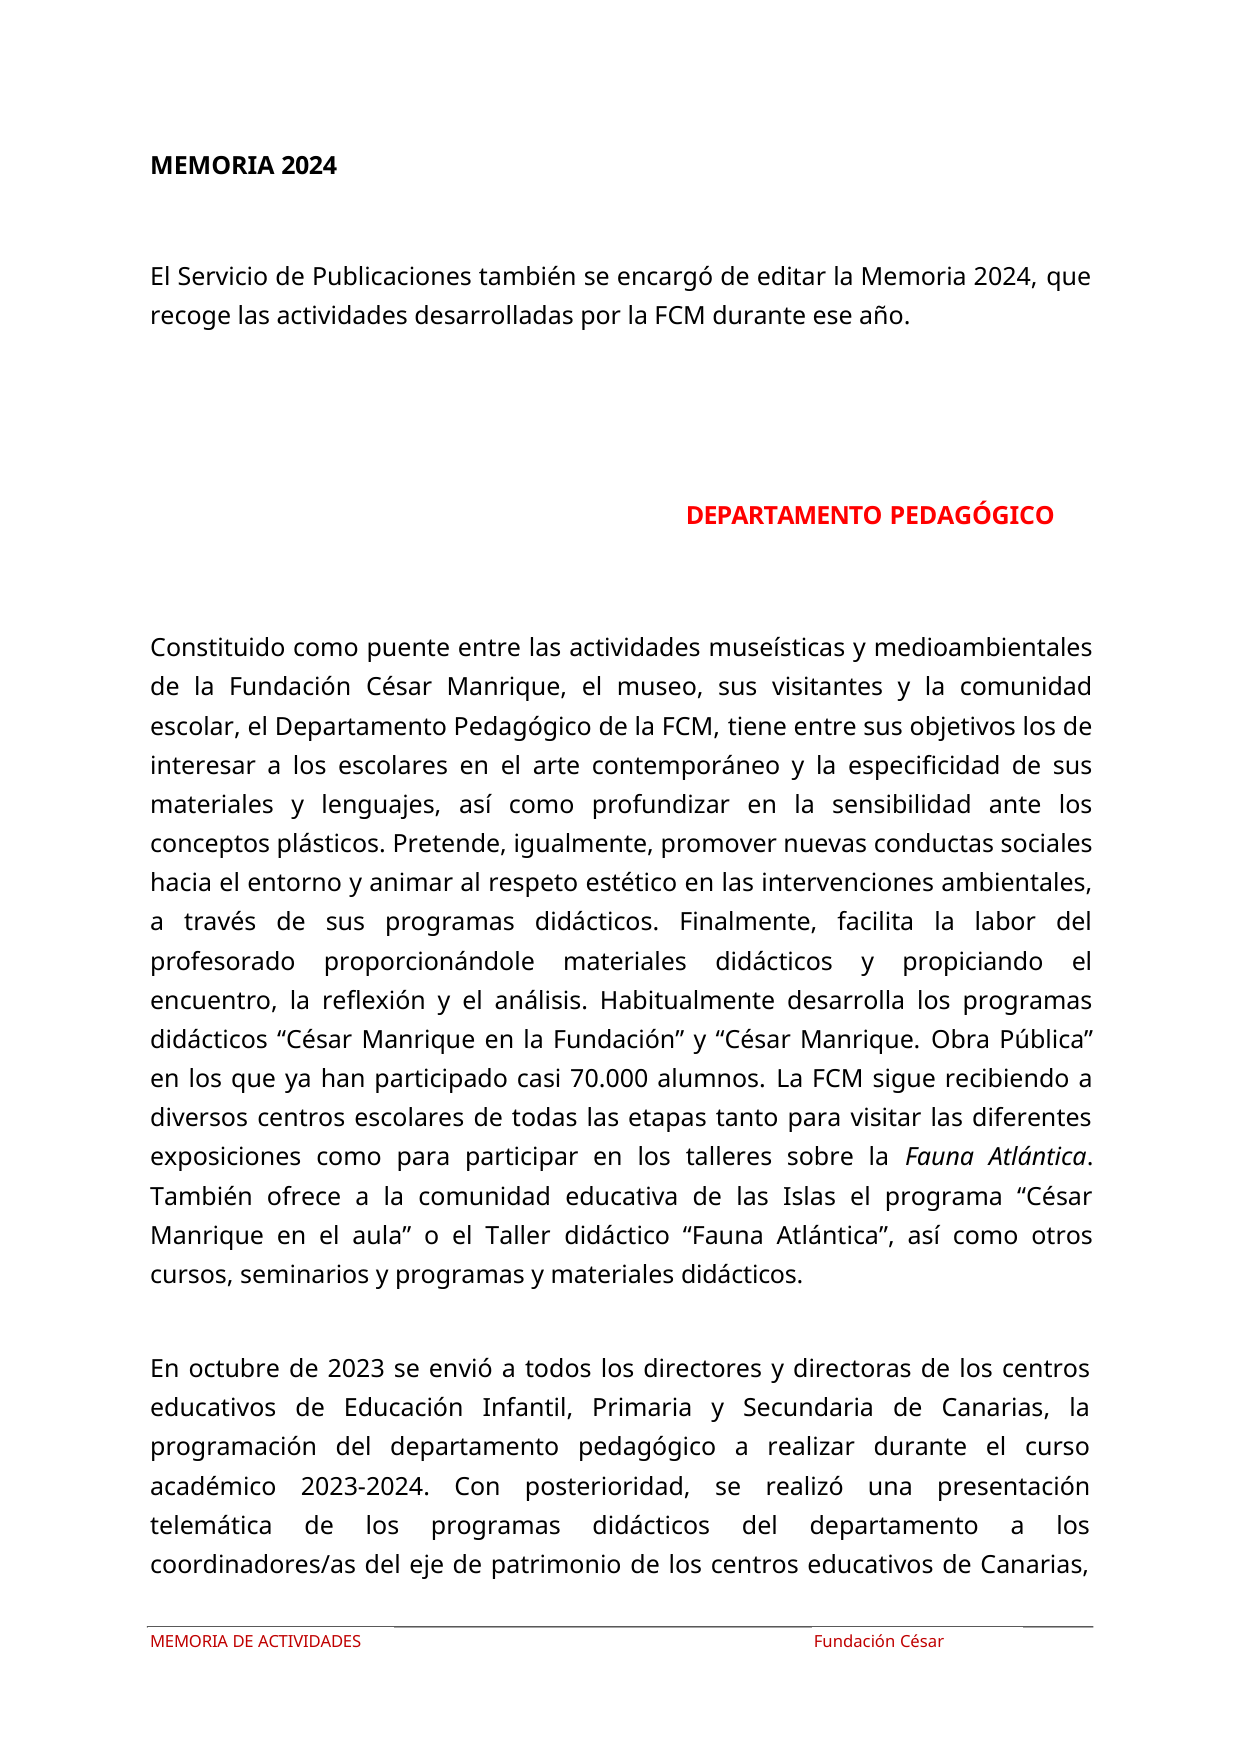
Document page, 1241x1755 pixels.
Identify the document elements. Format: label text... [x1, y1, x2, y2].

text En octubre de 2023 se envió a todos los directores y directoras de los centros educativos de Educación Infantil, Primaria y Secundaria de Canarias, la programación del departamento pedagógico a realizar durante el curso académico 2023-2024. Con posterioridad, se realizó una presentación telemática de los programas didácticos del departamento a los coordinadores/as del eje de patrimonio de los centros educativos de Canarias, [150, 1351, 1091, 1581]
text El Servicio de Publicaciones también se encargó de editar la Memoria 2024, que recoge las actividades desarrolladas por la FCM durante ese año. [150, 258, 1091, 331]
text Constituido como puente entre las actividades museísticas y medioambientales de la Fundación César Manrique, el museo, sus visitantes y la comunidad escolar, el Departamento Pedagógico de la FCM, tiene entre sus objetivos los de interesar a los escolares en el arte contemporáneo y la especificidad de sus materiales y lenguajes, así como profundizar en la sensibilidad ante los conceptos plásticos. Pretende, igualmente, promover nuevas conductas sociales hacia el entorno y animar al respeto estético en las intervenciones ambientales, a través de sus programas didácticos. Finalmente, facilita la labor del profesorado proporcionándole materiales didácticos y propiciando el encuentro, la reflexión y el análisis. Habitualmente desarrolla los programas didácticos “César Manrique en la Fundación” y “César Manrique. Obra Pública” en los que ya han participado casi 70.000 alumnos. La FCM sigue recibiendo a diversos centros escolares de todas las etapas tanto para visitar las diferentes exposiciones como para participar en los talleres sobre la Fauna Atlántica. También ofrece a la comunidad educativa de las Islas el programa “César Manrique en el aula” o el Taller didáctico “Fauna Atlántica”, así como otros cursos, seminarios y programas y materiales didácticos. [150, 630, 1093, 1291]
subtitle DEPARTAMENTO PEDAGÓGICO [686, 498, 1137, 532]
subtitle MEMORIA 2024 [150, 148, 1137, 182]
